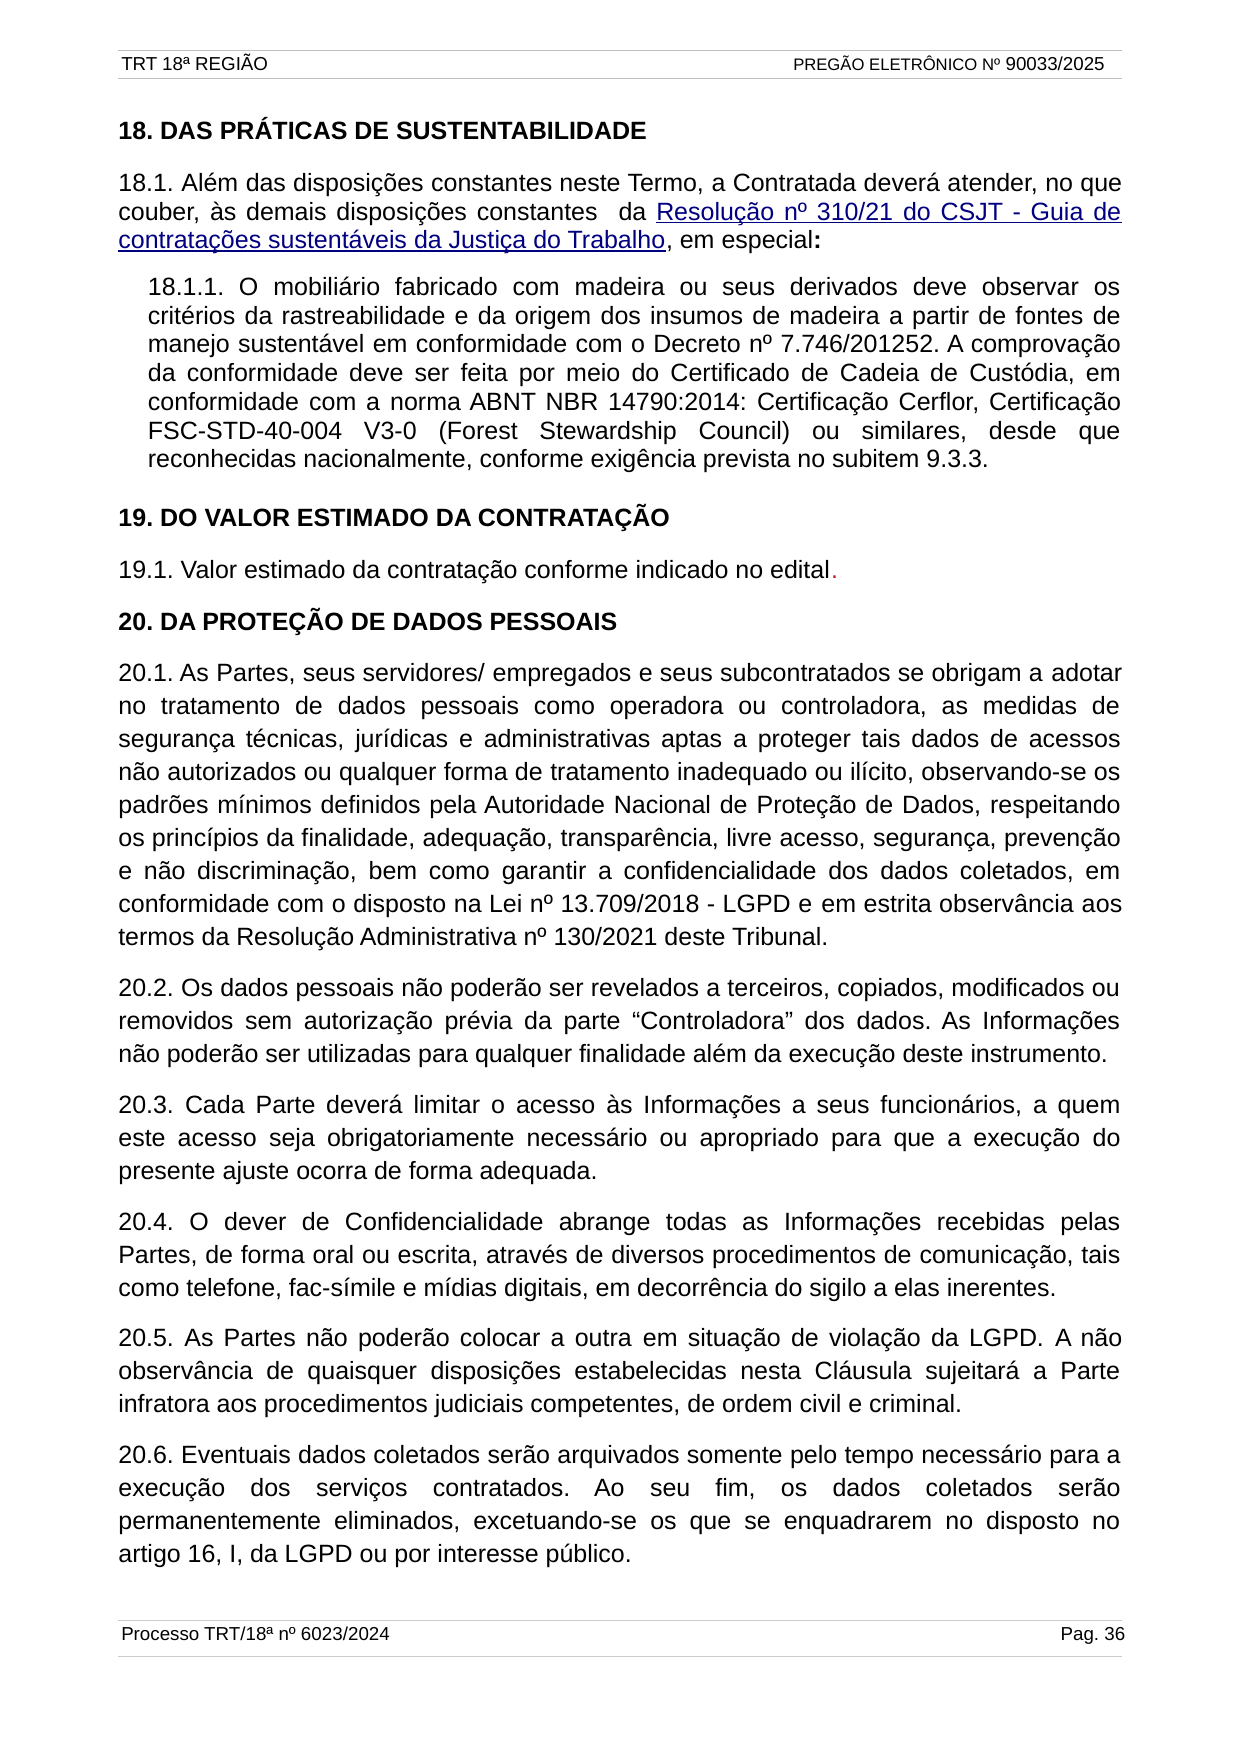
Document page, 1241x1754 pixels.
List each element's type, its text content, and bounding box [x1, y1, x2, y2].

text 20.5. As Partes não poderão colocar a outra em situação de violação da LGPD. A não observância de quaisquer disposições estabelecidas nesta Cláusula sujeitará a Parte infratora aos procedimentos judiciais competentes, de ordem civil e criminal. [118, 1323, 1122, 1418]
text 20.3. Cada Parte deverá limitar o acesso às Informações a seus funcionários, a quem este acesso seja obrigatoriamente necessário ou apropriado para que a execução do presente ajuste ocorra de forma adequada. [118, 1090, 1122, 1184]
text 18.1. Além das disposições constantes neste Termo, a Contratada deverá atender, no que couber, às demais disposições constantes da Resolução nº 310/21 do CSJT - Guia de contratações sustentáveis da Justiça do Trabalho, em especial: [118, 168, 1122, 254]
text 20.1. As Partes, seus servidores/ empregados e seus subcontratados se obrigam a adotar no tratamento de dados pessoais como operadora ou controladora, as medidas de segurança técnicas, jurídicas e administrativas aptas a proteger tais dados de acessos não autorizados ou qualquer forma de tratamento inadequado ou ilícito, observando-se os padrões mínimos definidos pela Autoridade Nacional de Proteção de Dados, respeitando os princípios da finalidade, adequação, transparência, livre acesso, segurança, prevenção e não discriminação, bem como garantir a confidencialidade dos dados coletados, em conformidade com o disposto na Lei nº 13.709/2018 - LGPD e em estrita observância aos termos da Resolução Administrativa nº 130/2021 deste Tribunal. [118, 658, 1122, 951]
text 20.6. Eventuais dados coletados serão arquivados somente pelo tempo necessário para a execução dos serviços contratados. Ao seu fim, os dados coletados serão permanentemente eliminados, excetuando-se os que se enquadrarem no disposto no artigo 16, I, da LGPD ou por interesse público. [118, 1440, 1122, 1568]
text 19.1. Valor estimado da contratação conforme indicado no edital. [118, 555, 1122, 584]
text 20. DA PROTEÇÃO DE DADOS PESSOAIS [118, 607, 1122, 636]
text 18.1.1. O mobiliário fabricado com madeira ou seus derivados deve observar os critérios da rastreabilidade e da origem dos insumos de madeira a partir de fontes de manejo sustentável em conformidade com o Decreto nº 7.746/201252. A comprovação da conformidade deve ser feita por meio do Certificado de Cadeia de Custódia, em conformidade com a norma ABNT NBR 14790:2014: Certificação Cerflor, Certificação FSC-STD-40-004 V3-0 (Forest Stewardship Council) ou similares, desde que reconhecidas nacionalmente, conforme exigência prevista no subitem 9.3.3. [148, 272, 1122, 473]
text 19. DO VALOR ESTIMADO DA CONTRATAÇÃO [118, 503, 1122, 531]
text 20.4. O dever de Confidencialidade abrange todas as Informações recebidas pelas Partes, de forma oral ou escrita, através de diversos procedimentos de comunicação, tais como telefone, fac-símile e mídias digitais, em decorrência do sigilo a elas inerentes. [118, 1207, 1122, 1301]
text 20.2. Os dados pessoais não poderão ser revelados a terceiros, copiados, modificados ou removidos sem autorização prévia da parte “Controladora” dos dados. As Informações não poderão ser utilizadas para qualquer finalidade além da execução deste instrumento. [118, 973, 1122, 1068]
text 18. DAS PRÁTICAS DE SUSTENTABILIDADE [118, 116, 1122, 144]
